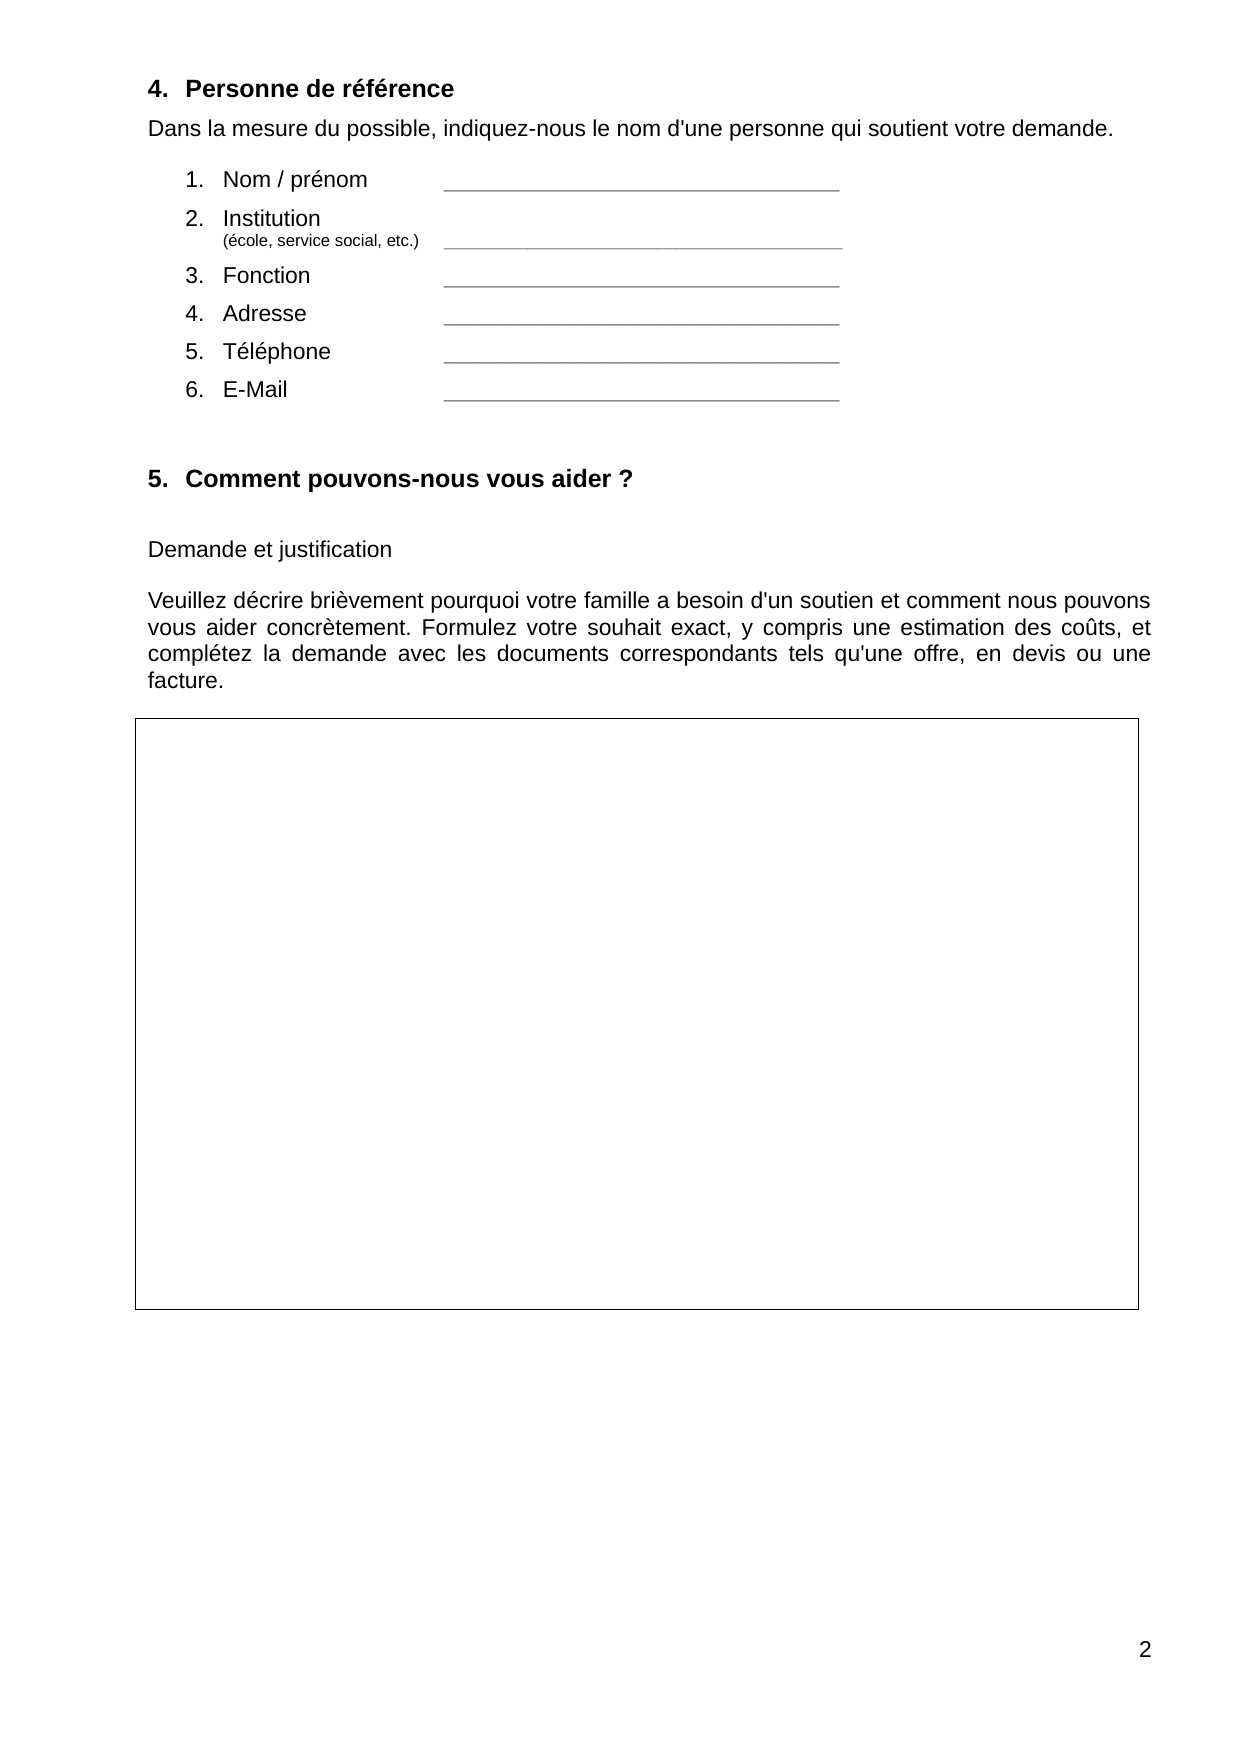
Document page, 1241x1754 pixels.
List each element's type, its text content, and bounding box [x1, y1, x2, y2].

list Téléphone _______________________________ [185, 338, 1152, 364]
list Comment pouvons-nous vous aider ? [148, 464, 1152, 493]
text Demande et justification [148, 510, 1152, 562]
text Veuillez décrire brièvement pourquoi votre famille a besoin d'un soutien et comment nous pouvons vous aider concrètement. Formulez votre souhait exact, y compris une estimation des coûts, et complétez la demande avec les documents correspondants tels qu'une offre, en devis ou une facture. [148, 587, 1152, 693]
list E-Mail _______________________________ [185, 376, 1152, 403]
list Nom / prénom _______________________________ [185, 166, 1152, 193]
list Personne de référence [148, 74, 1152, 103]
table_header [136, 719, 1138, 1308]
list Institution (école, service social, etc.) ___________________________________________ [185, 204, 1152, 250]
list Adresse _______________________________ [185, 300, 1152, 326]
text Dans la mesure du possible, indiquez-nous le nom d'une personne qui soutient votre demande. [148, 115, 1152, 141]
list Fonction _______________________________ [185, 262, 1152, 288]
